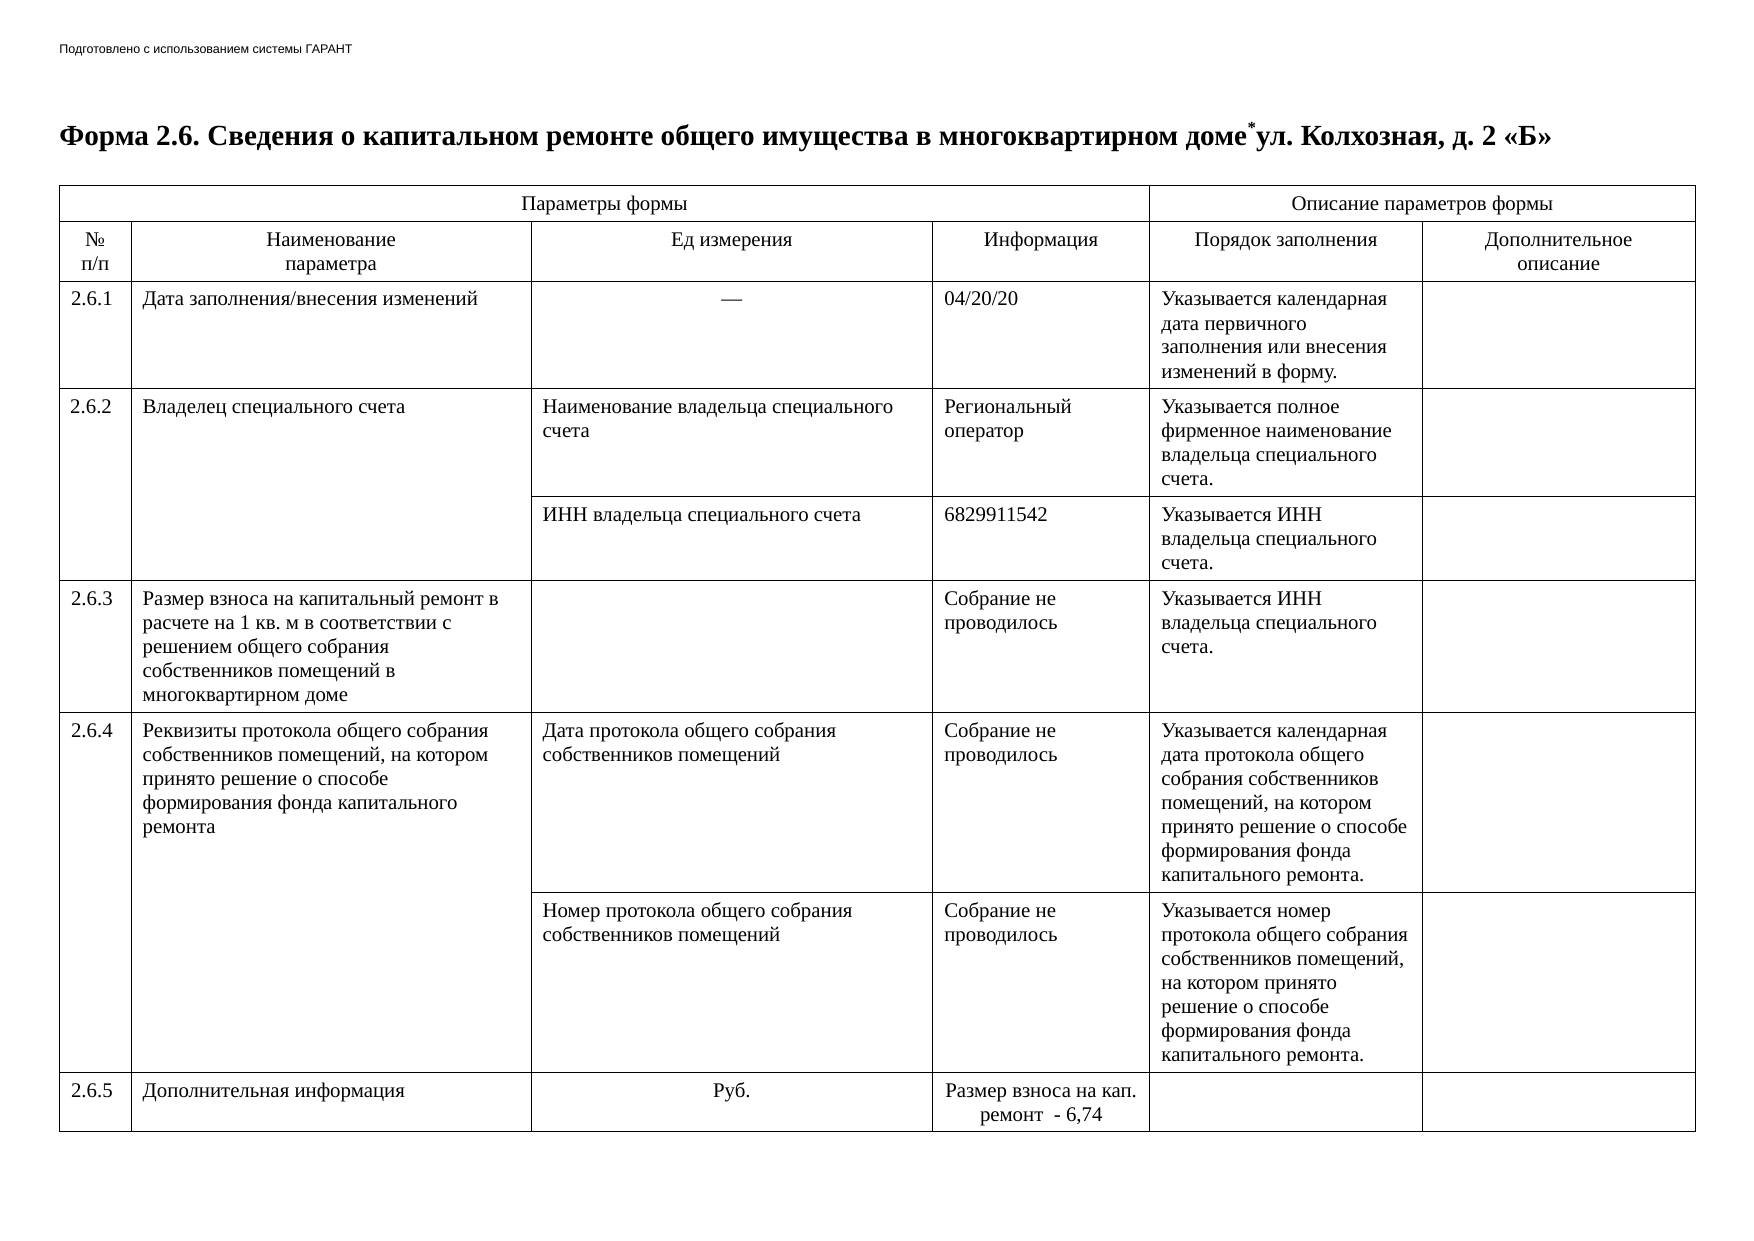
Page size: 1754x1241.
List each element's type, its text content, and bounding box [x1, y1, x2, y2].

table_cell ИНН владельца специального счета [532, 497, 932, 580]
table_cell Информация [933, 222, 1149, 281]
table_cell Собрание не проводилось [933, 581, 1149, 712]
table_cell [1423, 389, 1695, 496]
table_cell Собрание не проводилось [933, 893, 1149, 1072]
table_cell [1423, 1073, 1695, 1131]
table_header Описание параметров формы [1150, 186, 1695, 221]
table_cell Ед измерения [532, 222, 932, 281]
table_cell Размер взноса на кап. ремонт - 6,74 [933, 1073, 1149, 1131]
table_cell Собрание не проводилось [933, 713, 1149, 892]
table_cell Наименование владельца специального счета [532, 389, 932, 496]
table_cell Указывается календарная дата протокола общего собрания собственников помещений, на котором принято решение о способе формирования фонда капитального ремонта. [1150, 713, 1422, 892]
table_cell Указывается ИНН владельца специального счета. [1150, 497, 1422, 580]
table_cell Размер взноса на капитальный ремонт в расчете на 1 кв. м в соответствии с решением общего собрания собственников помещений в многоквартирном доме [132, 581, 531, 712]
table_cell Дата протокола общего собрания собственников помещений [532, 713, 932, 892]
table_cell Указывается календарная дата первичного заполнения или внесения изменений в форму. [1150, 282, 1422, 388]
table_cell 2.6.4 [60, 713, 131, 1072]
table_cell Дата заполнения/внесения изменений [132, 282, 531, 388]
table_cell Дополнительная информация [132, 1073, 531, 1131]
table_cell [532, 581, 932, 712]
table_cell 2.6.2 [60, 389, 131, 580]
table_cell Указывается номер протокола общего собрания собственников помещений, на котором принято решение о способе формирования фонда капитального ремонта. [1150, 893, 1422, 1072]
table_cell № п/п [60, 222, 131, 281]
table_cell [1150, 1073, 1422, 1131]
table_cell — [532, 282, 932, 388]
table_cell [1423, 282, 1695, 388]
table_cell [1423, 713, 1695, 892]
table_cell [1423, 497, 1695, 580]
table_cell Региональный оператор [933, 389, 1149, 496]
table_cell [1423, 893, 1695, 1072]
table_cell Номер протокола общего собрания собственников помещений [532, 893, 932, 1072]
table_cell [1423, 581, 1695, 712]
table_cell Порядок заполнения [1150, 222, 1422, 281]
table_cell Дополнительное описание [1423, 222, 1695, 281]
table_cell 2.6.5 [60, 1073, 131, 1131]
table_cell Наименование параметра [132, 222, 531, 281]
text Форма 2.6. Сведения о капитальном ремонте общего имущества в многоквартирном домеул. Колхозная, д. 2 «Б» [59, 118, 1695, 152]
table_cell Указывается полное фирменное наименование владельца специального счета. [1150, 389, 1422, 496]
table_cell Руб. [532, 1073, 932, 1131]
table_cell 2.6.1 [60, 282, 131, 388]
table_header Параметры формы [60, 186, 1149, 221]
table_cell Реквизиты протокола общего собрания собственников помещений, на котором принято решение о способе формирования фонда капитального ремонта [132, 713, 531, 1072]
table_cell 2.6.3 [60, 581, 131, 712]
table_cell 20.04.20 [933, 282, 1149, 388]
table_cell 6829911542 [933, 497, 1149, 580]
table_cell Указывается ИНН владельца специального счета. [1150, 581, 1422, 712]
table_cell Владелец специального счета [132, 389, 531, 580]
